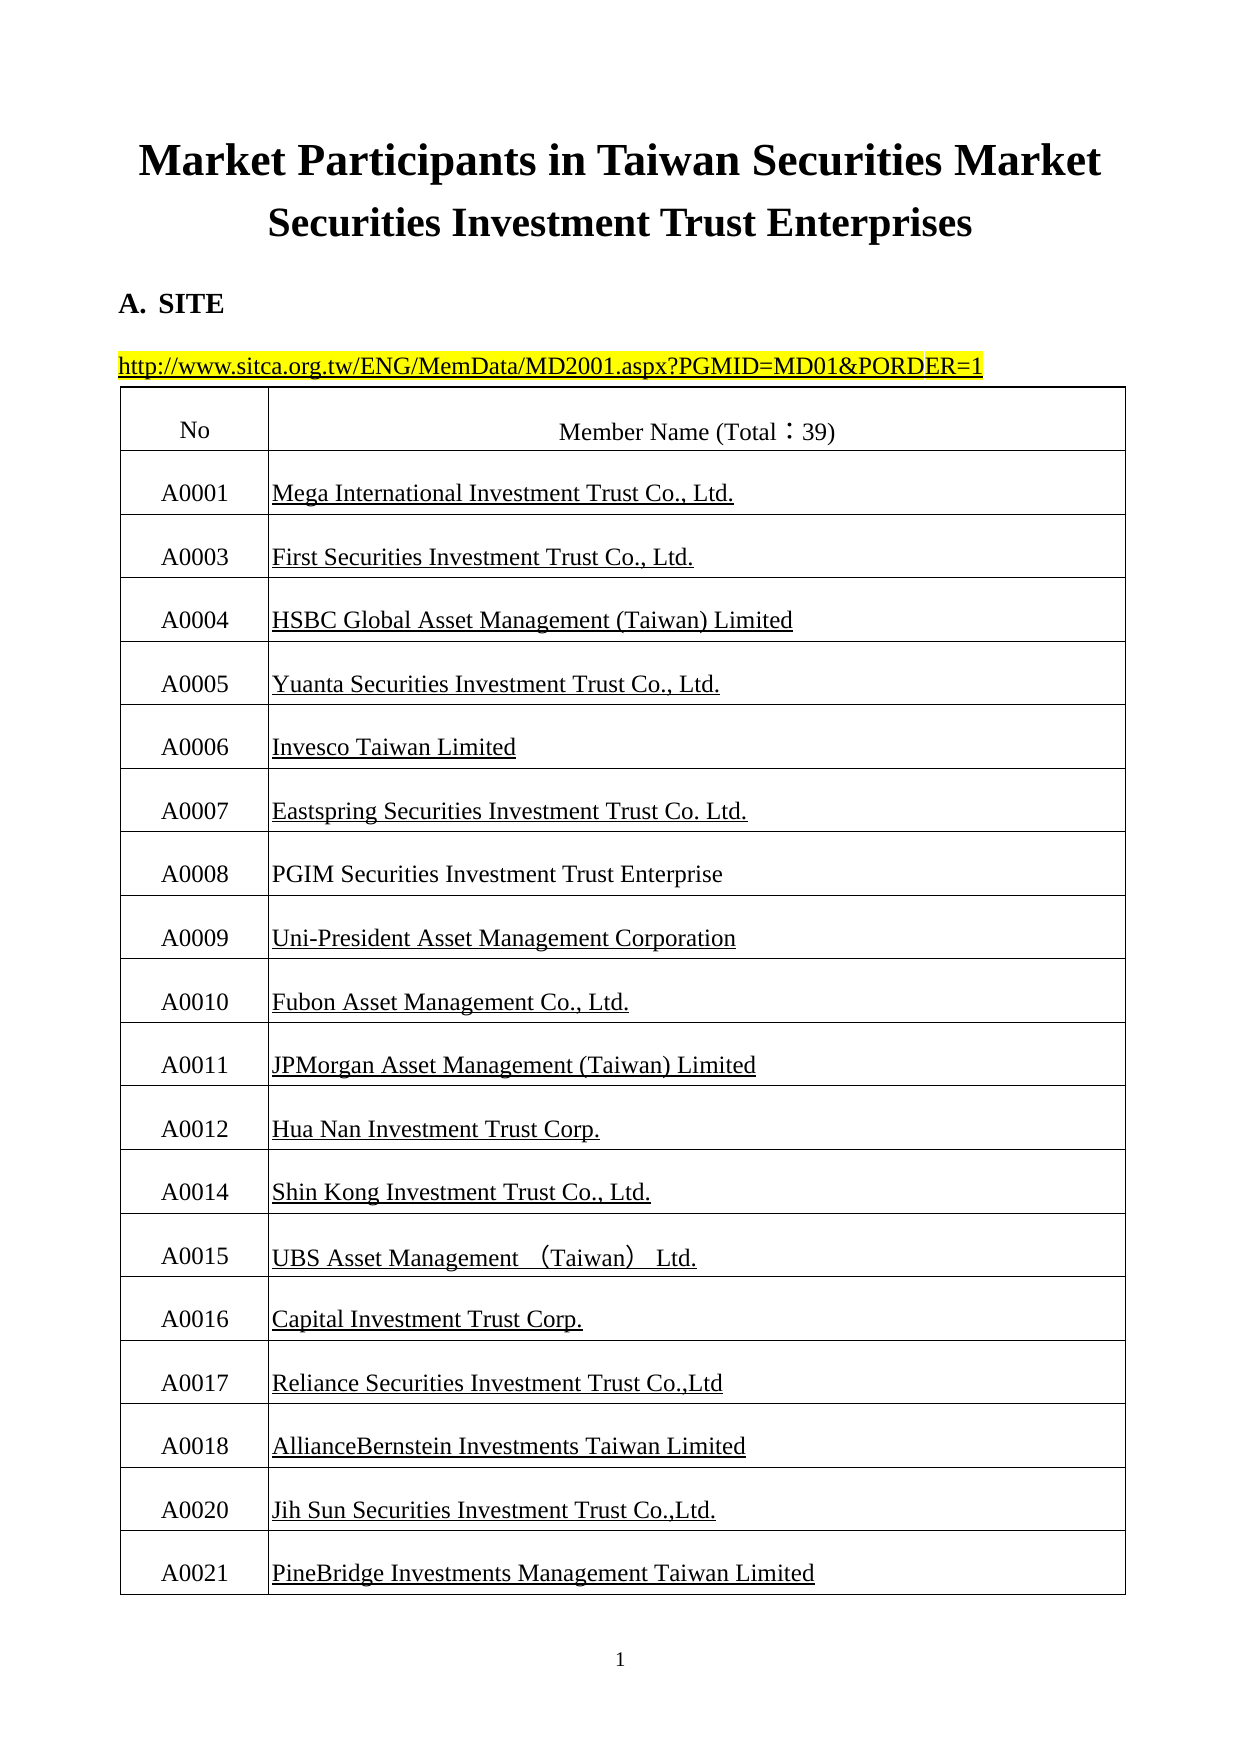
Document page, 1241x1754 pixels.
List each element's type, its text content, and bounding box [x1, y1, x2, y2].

table_cell A0020 [121, 1468, 268, 1530]
table_cell A0017 [121, 1341, 268, 1403]
table_cell A0011 [121, 1023, 268, 1085]
table_cell A0021 [121, 1531, 268, 1594]
text http://www.sitca.org.tw/ENG/MemData/MD2001.aspx?PGMID=MD01&PORDER=1 [118, 324, 1122, 386]
table_cell A0001 [121, 451, 268, 513]
table_cell A0012 [121, 1086, 268, 1149]
table_cell A0007 [121, 769, 268, 831]
table_cell A0009 [121, 896, 268, 958]
table_cell A0004 [121, 578, 268, 641]
table_cell Eastspring Securities Investment Trust Co. Ltd. [269, 769, 1125, 831]
table_cell PGIM Securities Investment Trust Enterprise [269, 832, 1125, 895]
table_cell A0016 [121, 1277, 268, 1339]
table_cell JPMorgan Asset Management (Taiwan) Limited [269, 1023, 1125, 1085]
table_cell A0015 [121, 1214, 268, 1276]
text Securities Investment Trust Enterprises [118, 180, 1122, 243]
table_cell Shin Kong Investment Trust Co., Ltd. [269, 1150, 1125, 1212]
table_cell AllianceBernstein Investments Taiwan Limited [269, 1404, 1125, 1467]
table_cell A0006 [121, 705, 268, 768]
table_cell A0014 [121, 1150, 268, 1212]
table_cell A0003 [121, 515, 268, 577]
table_cell Jih Sun Securities Investment Trust Co.,Ltd. [269, 1468, 1125, 1530]
table_cell Invesco Taiwan Limited [269, 705, 1125, 768]
table_cell Uni-President Asset Management Corporation [269, 896, 1125, 958]
table_cell Hua Nan Investment Trust Corp. [269, 1086, 1125, 1149]
table_cell UBS Asset Management （Taiwan） Ltd. [269, 1214, 1125, 1276]
table_cell Mega International Investment Trust Co., Ltd. [269, 451, 1125, 513]
table_cell A0010 [121, 959, 268, 1022]
table_cell Fubon Asset Management Co., Ltd. [269, 959, 1125, 1022]
table_cell A0018 [121, 1404, 268, 1467]
table_cell Capital Investment Trust Corp. [269, 1277, 1125, 1339]
table_cell First Securities Investment Trust Co., Ltd. [269, 515, 1125, 577]
table_cell Yuanta Securities Investment Trust Co., Ltd. [269, 642, 1125, 704]
table_cell A0008 [121, 832, 268, 895]
table_cell PineBridge Investments Management Taiwan Limited [269, 1531, 1125, 1594]
table_cell A0005 [121, 642, 268, 704]
text Market Participants in Taiwan Securities Market [118, 118, 1122, 180]
table_cell HSBC Global Asset Management (Taiwan) Limited [269, 578, 1125, 641]
list SITE [118, 261, 1122, 324]
table_header Member Name (Total：39)表單的頂端 [269, 388, 1125, 450]
table_header No [121, 388, 268, 450]
table_cell Reliance Securities Investment Trust Co.,Ltd [269, 1341, 1125, 1403]
